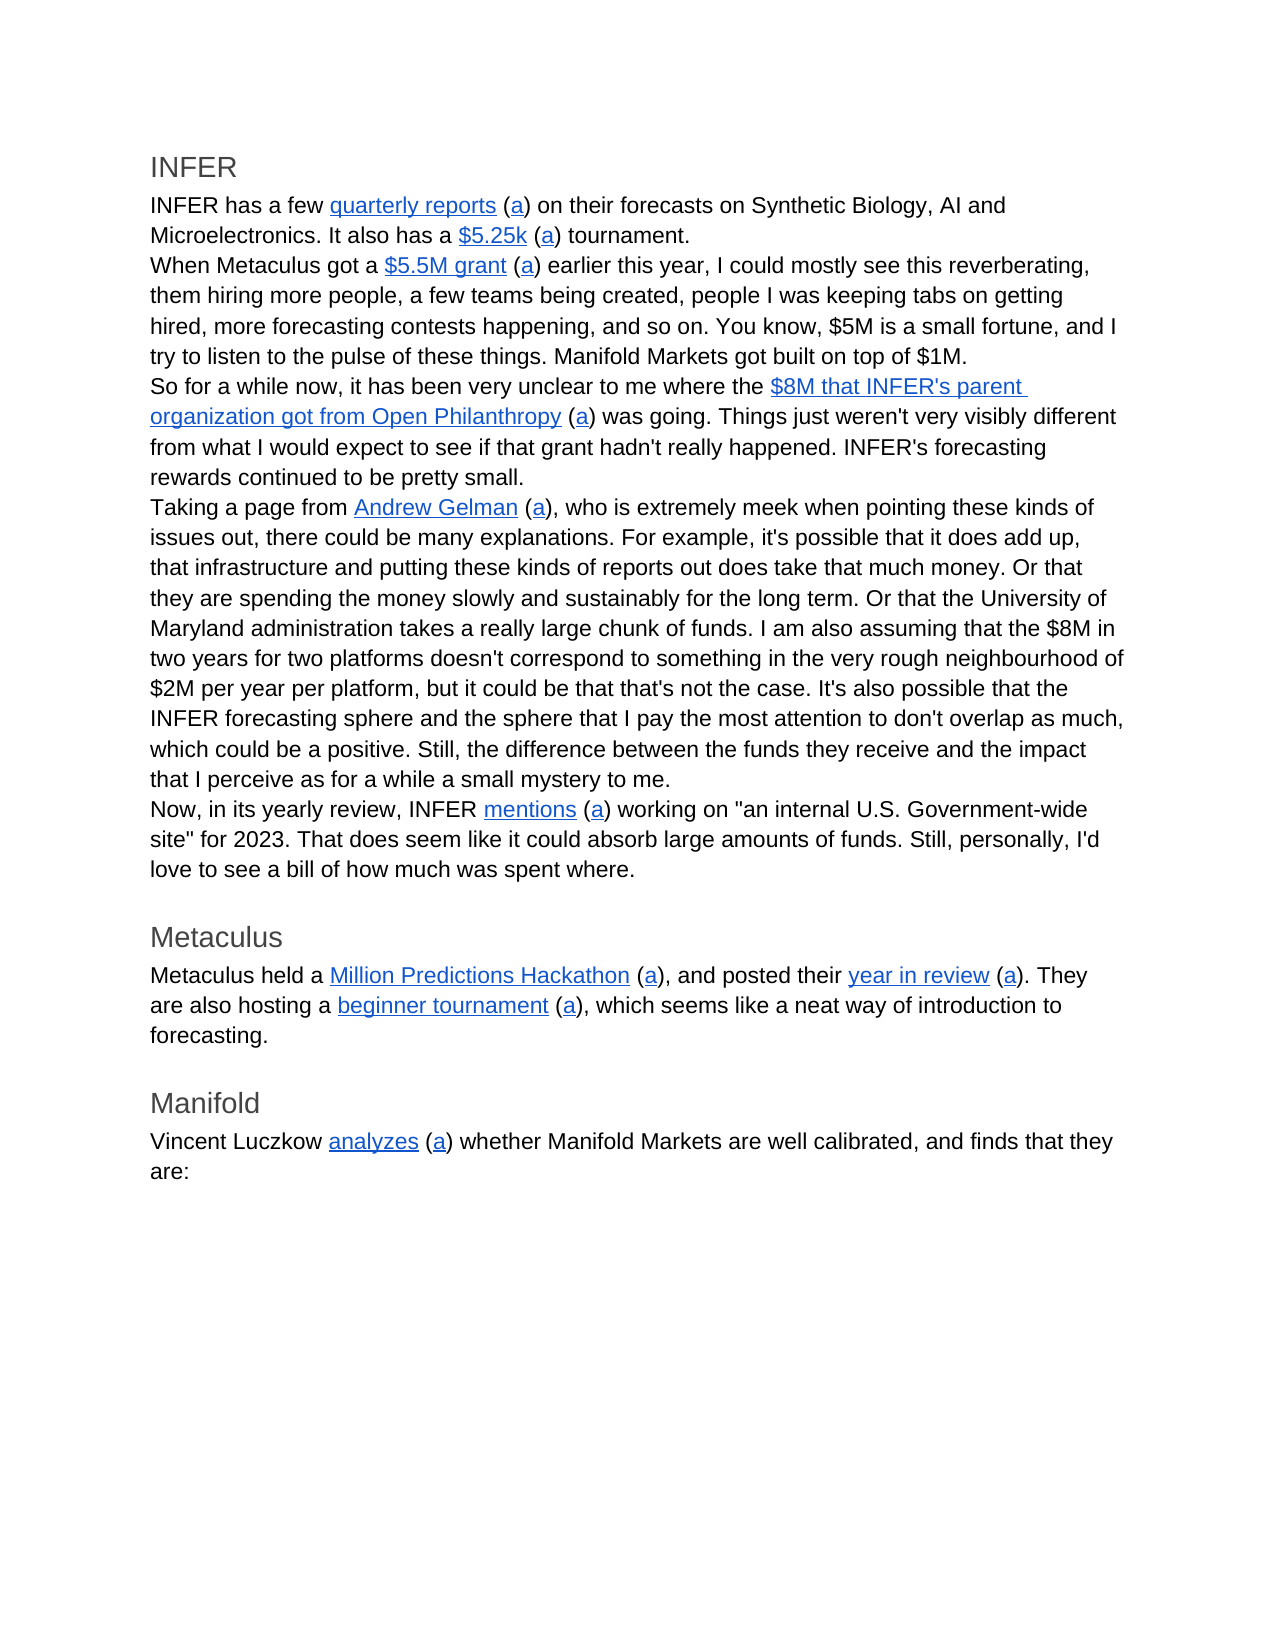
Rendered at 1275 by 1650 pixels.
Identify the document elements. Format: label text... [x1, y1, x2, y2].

text When Metaculus got a $5.5M grant (a) earlier this year, I could mostly see this reverberating, them hiring more people, a few teams being created, people I was keeping tabs on getting hired, more forecasting contests happening, and so on. You know, $5M is a small fortune, and I try to listen to the pulse of these things. Manifold Markets got built on top of $1M. [150, 252, 1125, 369]
text Taking a page from Andrew Gelman (a), who is extremely meek when pointing these kinds of issues out, there could be many explanations. For example, it's possible that it does add up, that infrastructure and putting these kinds of reports out does take that much money. Or that they are spending the money slowly and sustainably for the long term. Or that the University of Maryland administration takes a really large chunk of funds. I am also assuming that the $8M in two years for two platforms doesn't correspond to something in the very rough neighbourhood of $2M per year per platform, but it could be that that's not the case. It's also possible that the INFER forecasting sphere and the sphere that I pay the most attention to don't overlap as much, which could be a positive. Still, the difference between the funds they receive and the impact that I perceive as for a while a small mystery to me. [150, 494, 1125, 792]
subtitle Metaculus [150, 920, 1125, 953]
text INFER has a few quarterly reports (a) on their forecasts on Synthetic Biology, AI and Microelectronics. It also has a $5.25k (a) tournament. [150, 192, 1125, 248]
text Metaculus held a Million Predictions Hackathon (a), and posted their year in review (a). They are also hosting a beginner tournament (a), which seems like a neat way of introduction to forecasting. [150, 962, 1125, 1049]
subtitle INFER [150, 150, 1125, 183]
subtitle Manifold [150, 1086, 1125, 1119]
text So for a while now, it has been very unclear to me where the $8M that INFER's parent organization got from Open Philanthropy (a) was going. Things just weren't very visibly different from what I would expect to see if that grant hadn't really happened. INFER's forecasting rewards continued to be pretty small. [150, 373, 1125, 490]
text Now, in its yearly review, INFER mentions (a) working on "an internal U.S. Government-wide site" for 2023. That does seem like it could absorb large amounts of funds. Still, personally, I'd love to see a bill of how much was spent where. [150, 796, 1125, 883]
text Vincent Luczkow analyzes (a) whether Manifold Markets are well calibrated, and finds that they are: [150, 1128, 1125, 1184]
